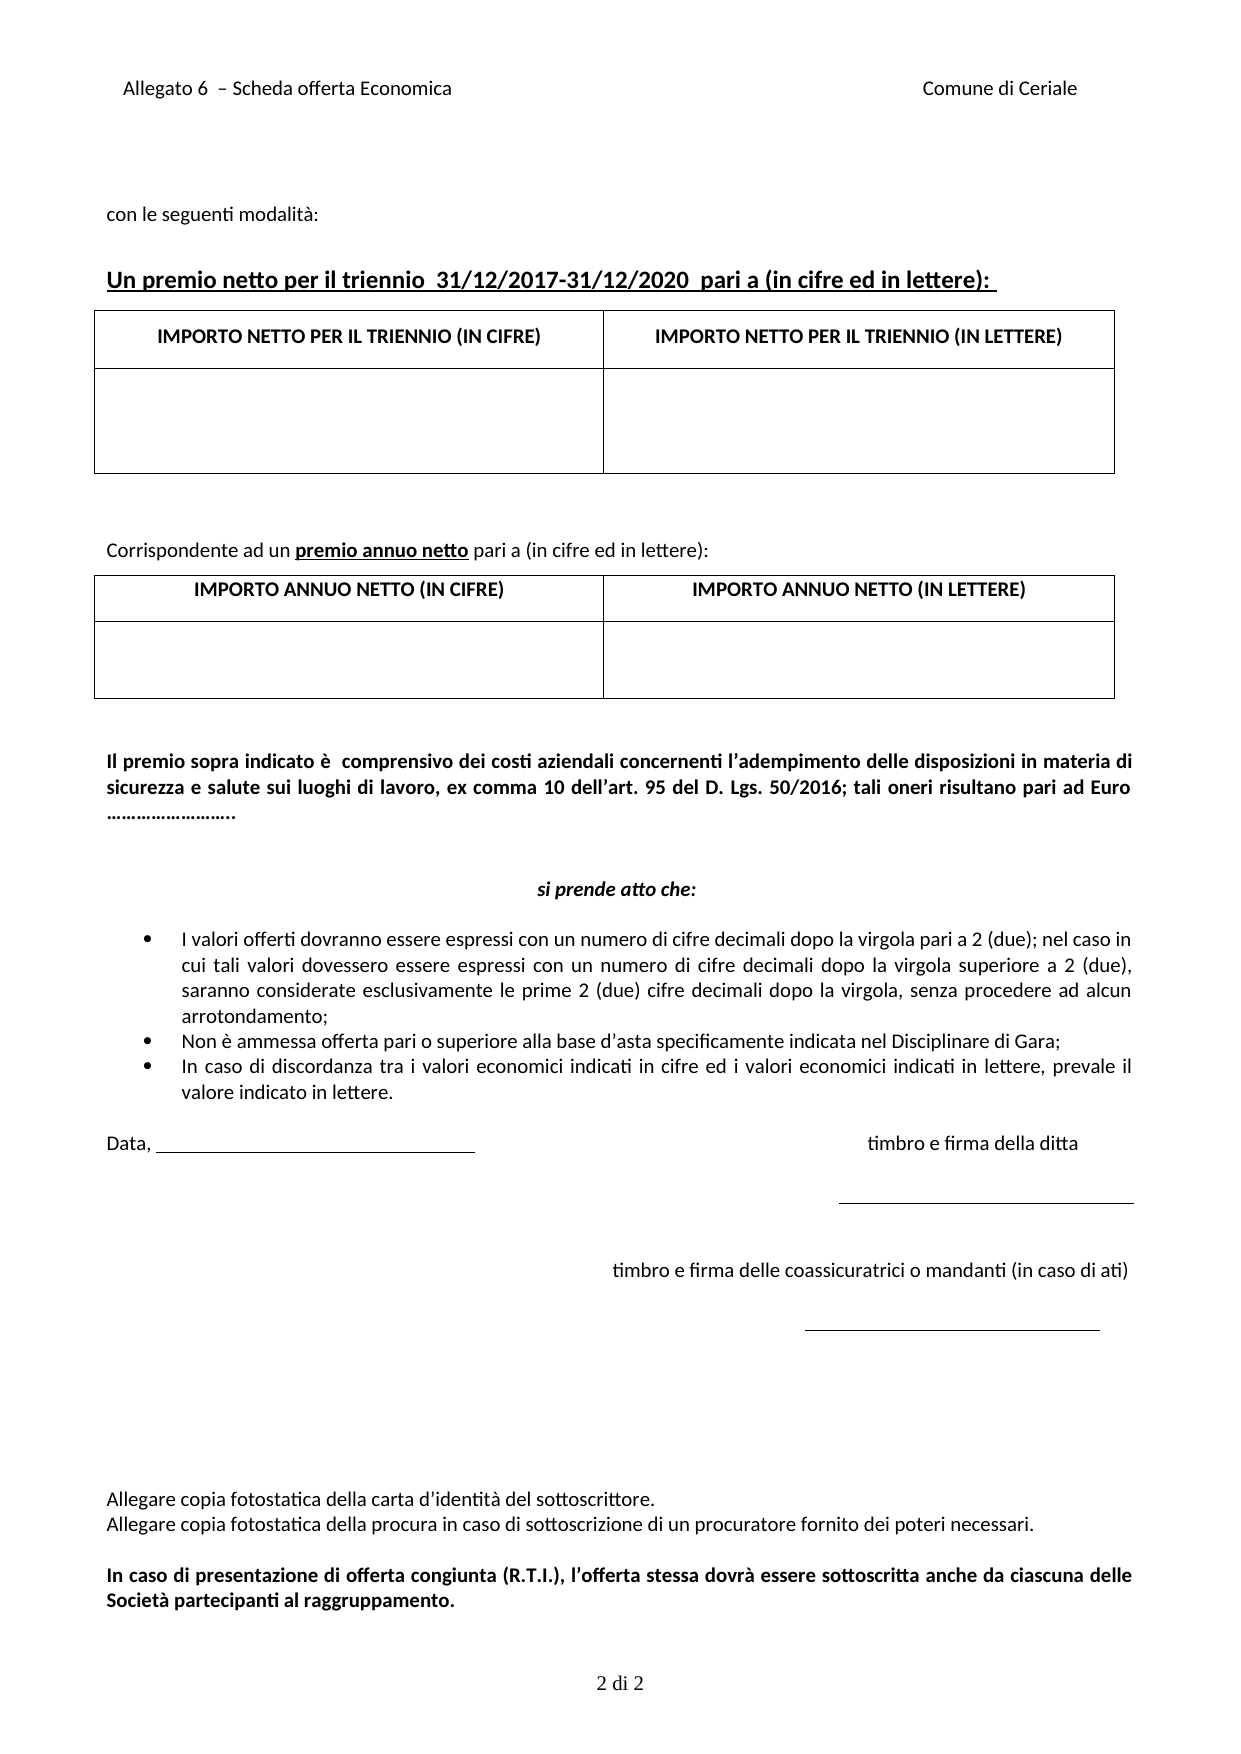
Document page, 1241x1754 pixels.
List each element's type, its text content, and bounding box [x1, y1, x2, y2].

table_header IMPORTO ANNUO NETTO (IN LETTERE) [604, 576, 1114, 621]
table_cell [604, 622, 1114, 698]
text Un premio netto per il triennio 31/12/2017-31/12/2020 pari a (in cifre ed in lettere): [106, 264, 1134, 294]
table_header IMPORTO ANNUO NETTO (IN CIFRE) [95, 576, 603, 621]
list Non è ammessa offerta pari o superiore alla base d’asta specificamente indicata nel Disciplinare di Gara; [144, 1028, 1134, 1054]
text con le seguenti modalità: [106, 201, 1134, 226]
table_header IMPORTO NETTO PER IL TRIENNIO (IN CIFRE) [95, 311, 603, 367]
list In caso di discordanza tra i valori economici indicati in cifre ed i valori economici indicati in lettere, prevale il valore indicato in lettere. [144, 1054, 1134, 1104]
table_header IMPORTO NETTO PER IL TRIENNIO (IN LETTERE) [604, 311, 1114, 367]
text Data, timbro e firma della ditta [106, 1130, 1134, 1155]
text si prende atto che: [106, 876, 1134, 901]
text Allegare copia fotostatica della procura in caso di sottoscrizione di un procuratore fornito dei poteri necessari. [106, 1511, 1134, 1537]
table_cell [604, 369, 1114, 473]
table_cell [95, 622, 603, 698]
list I valori offerti dovranno essere espressi con un numero di cifre decimali dopo la virgola pari a 2 (due); nel caso in cui tali valori dovessero essere espressi con un numero di cifre decimali dopo la virgola superiore a 2 (due), saranno considerate esclusivamente le prime 2 (due) cifre decimali dopo la virgola, senza procedere ad alcun arrotondamento; [144, 927, 1134, 1028]
text In caso di presentazione di offerta congiunta (R.T.I.), l’offerta stessa dovrà essere sottoscritta anche da ciascuna delle Società partecipanti al raggruppamento. [106, 1562, 1134, 1613]
text timbro e firma delle coassicuratrici o mandanti (in caso di ati) [106, 1257, 1134, 1282]
table_cell [95, 369, 603, 473]
text Allegare copia fotostatica della carta d’identità del sottoscrittore. [106, 1486, 1134, 1511]
text Corrispondente ad un premio annuo netto pari a (in cifre ed in lettere): [106, 537, 1134, 563]
text Il premio sopra indicato è comprensivo dei costi aziendali concernenti l’adempimento delle disposizioni in materia di sicurezza e salute sui luoghi di lavoro, ex comma 10 dell’art. 95 del D. Lgs. 50/2016; tali oneri risultano pari ad Euro …………………….. [106, 749, 1134, 825]
